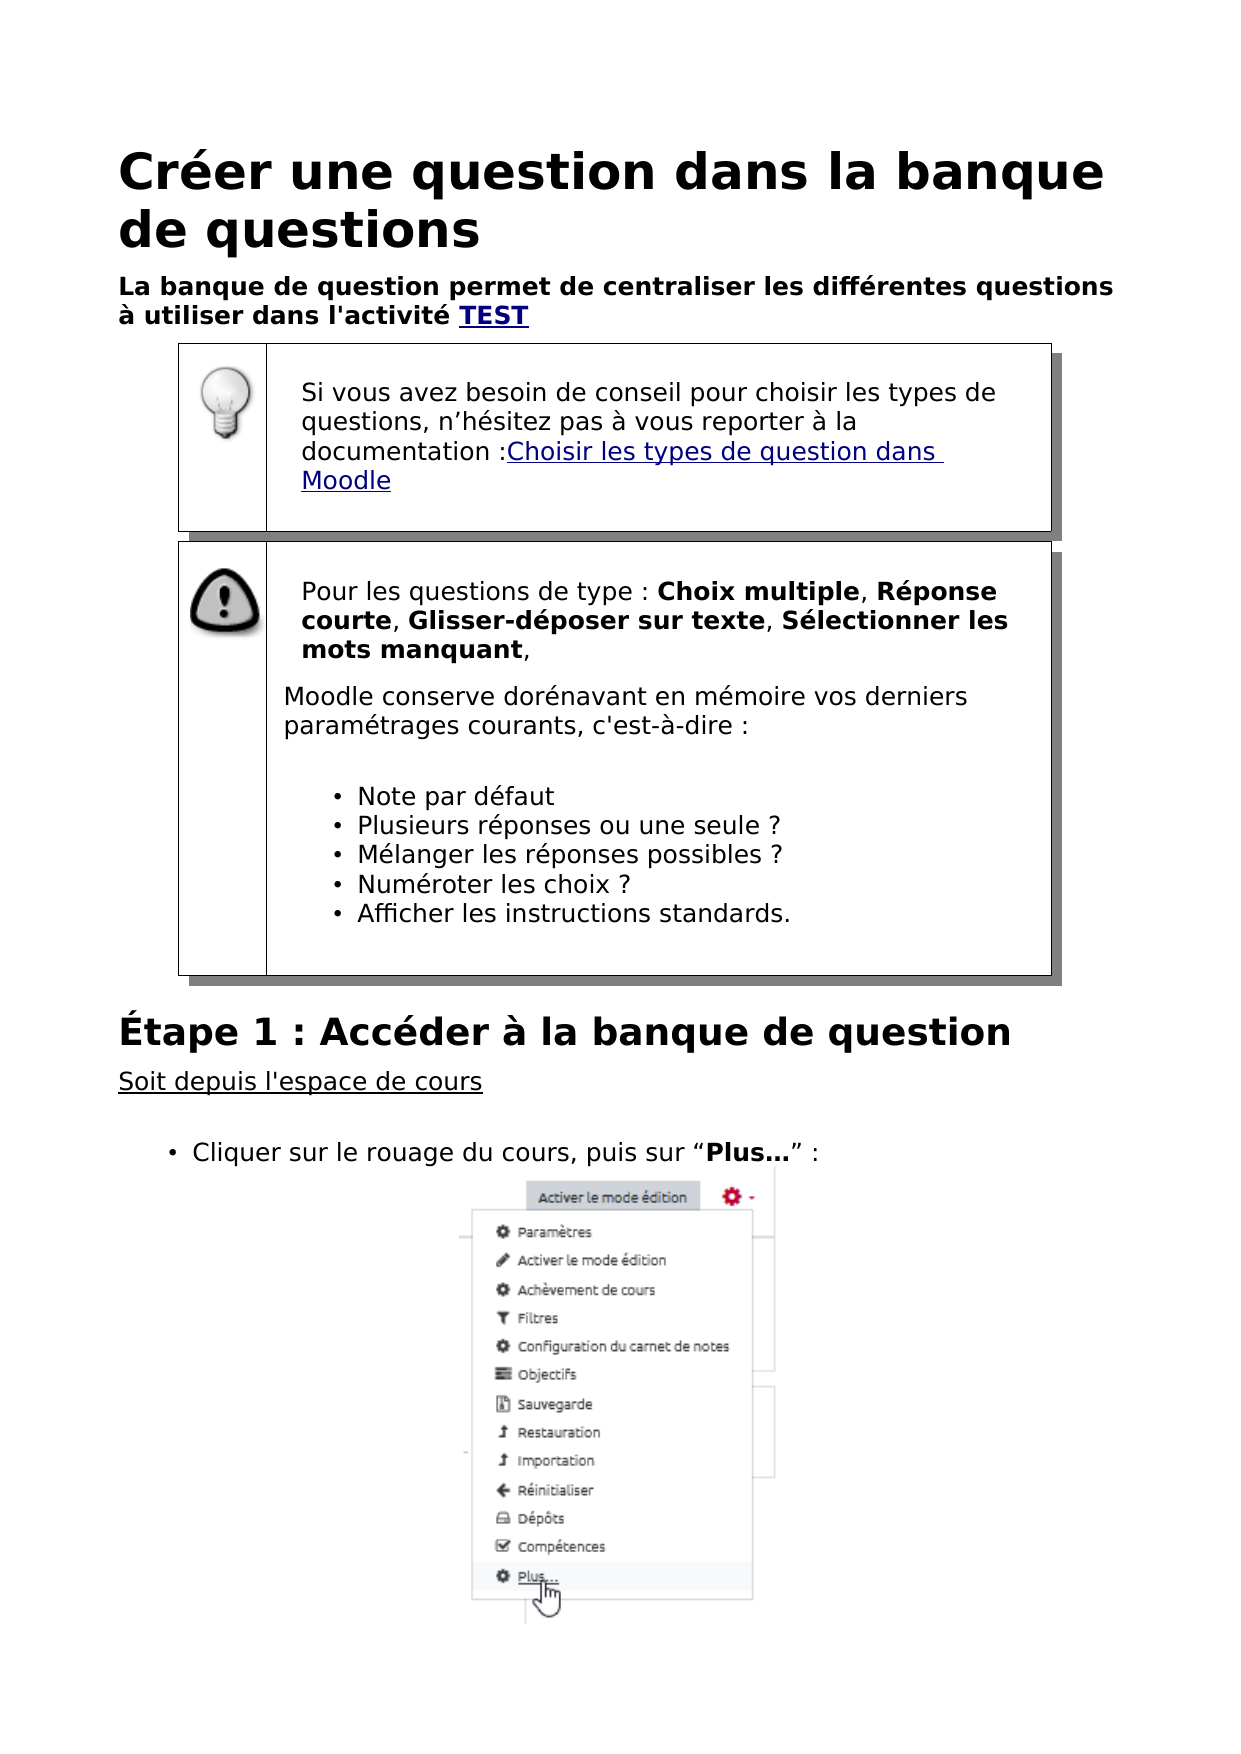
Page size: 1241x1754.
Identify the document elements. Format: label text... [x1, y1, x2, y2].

subtitle Créer une question dans la banque de questions [118, 143, 1122, 259]
table_header [179, 542, 266, 975]
list Cliquer sur le rouage du cours, puis sur “Plus…” : [177, 1138, 1122, 1167]
table_header [179, 344, 266, 531]
picture [459, 1167, 782, 1624]
subtitle Étape 1 : Accéder à la banque de question [118, 1011, 1122, 1055]
picture [190, 565, 266, 640]
table_header Si vous avez besoin de conseil pour choisir les types de questions, n’hésitez pas à vous reporter à la documentation :Choisir les types de question dans Moodle [267, 344, 1051, 531]
table_header Pour les questions de type : Choix multiple, Réponse courte, Glisser-déposer sur texte, Sélectionner les mots manquant, Moodle conserve dorénavant en mémoire vos derniers paramétrages courants, c'est-à-dire : Note par défaut Plusieurs réponses ou une seule ? Mélanger les réponses possibles ? Numéroter les choix ? Afficher les instructions standards. [267, 542, 1051, 975]
picture [190, 366, 266, 442]
text Soit depuis l'espace de cours [118, 1067, 1122, 1096]
text La banque de question permet de centraliser les différentes questions à utiliser dans l'activité TEST [118, 272, 1122, 330]
